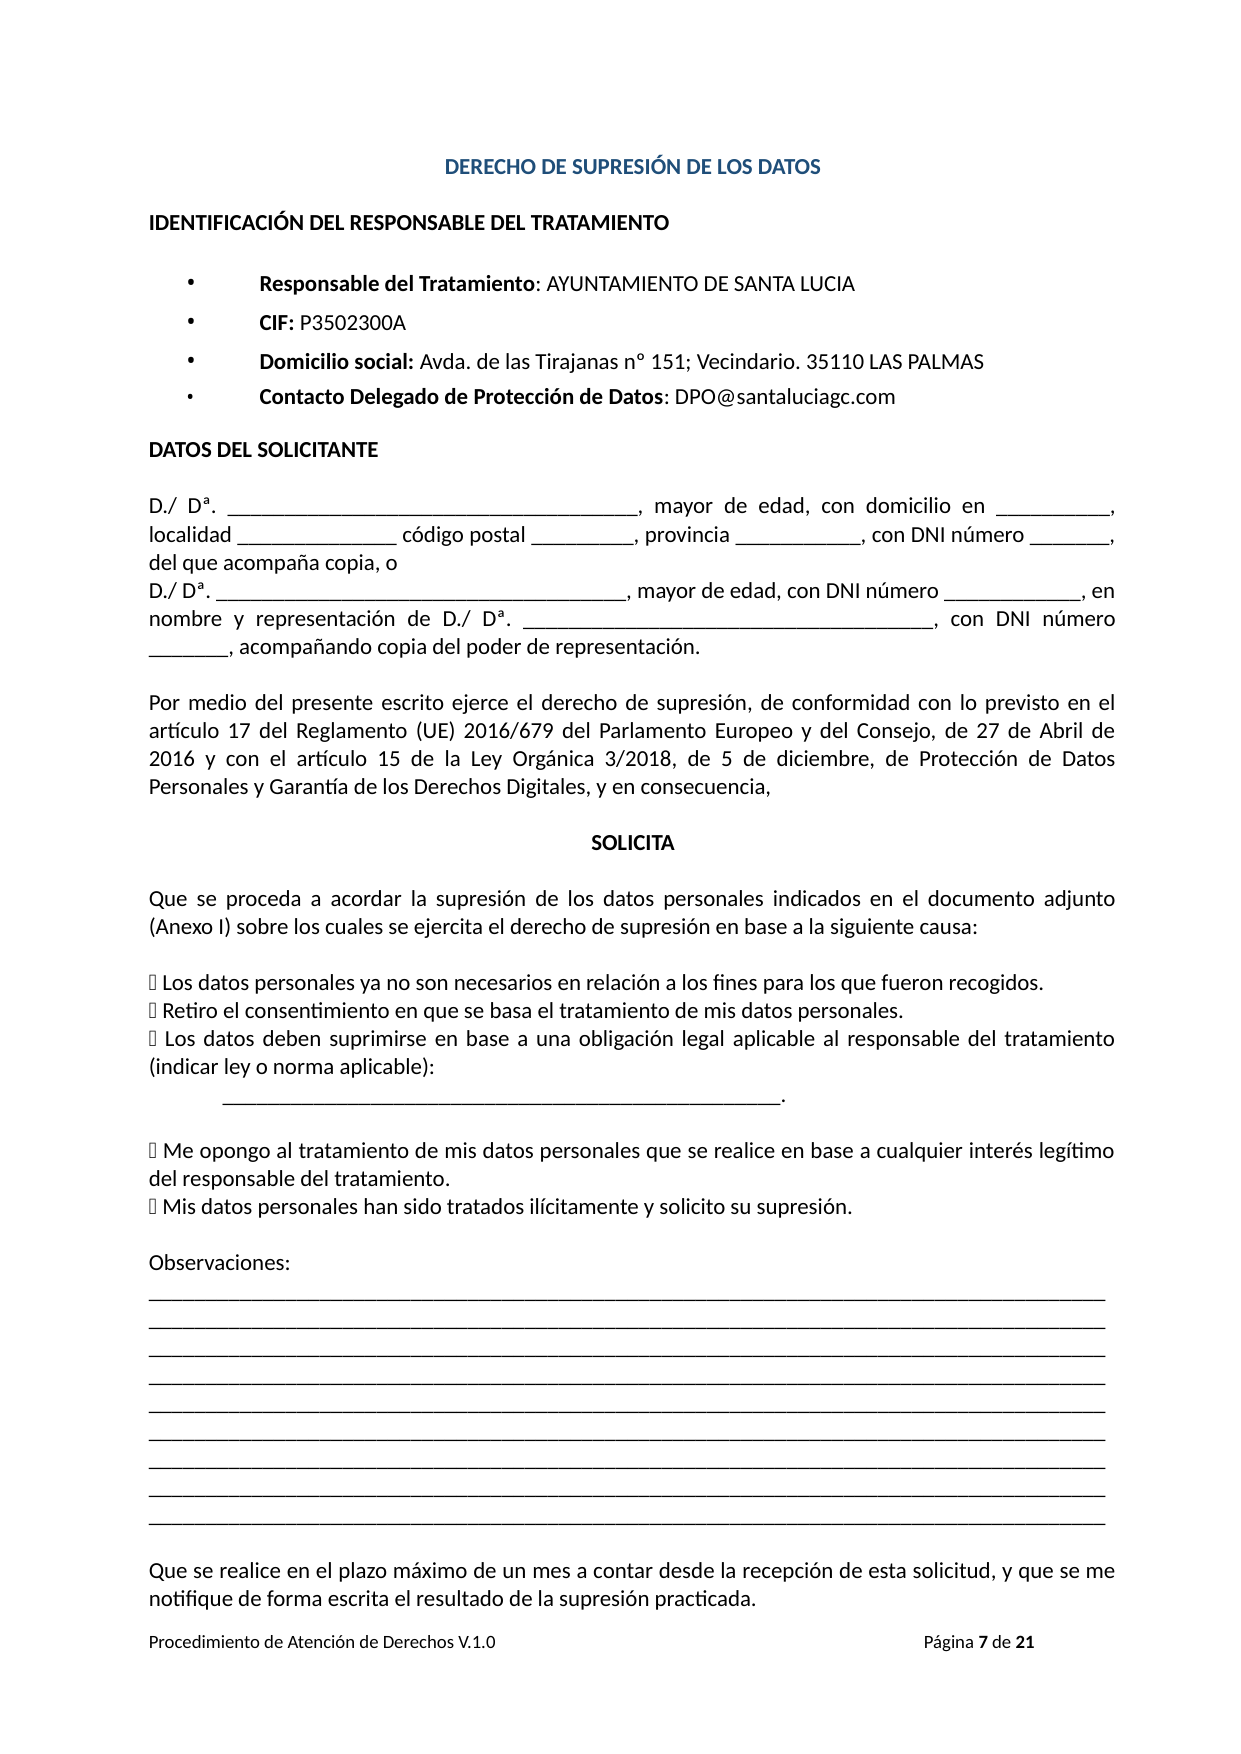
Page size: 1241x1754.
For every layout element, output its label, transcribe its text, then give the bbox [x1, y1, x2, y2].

text Por medio del presente escrito ejerce el derecho de supresión, de conformidad con lo previsto en el artículo 17 del Reglamento (UE) 2016/679 del Parlamento Europeo y del Consejo, de 27 de Abril de 2016 y con el artículo 15 de la Ley Orgánica 3/2018, de 5 de diciembre, de Protección de Datos Personales y Garantía de los Derechos Digitales, y en consecuencia, [148, 688, 1117, 800]
text IDENTIFICACIÓN DEL RESPONSABLE DEL TRATAMIENTO [148, 208, 1117, 236]
list CIF: P3502300A [186, 303, 1117, 337]
text DATOS DEL SOLICITANTE [148, 436, 1117, 464]
text D./ Dª. ____________________________________, mayor de edad, con domicilio en __________, localidad ______________ código postal _________, provincia ___________, con DNI número _______, del que acompaña copia, o [148, 492, 1117, 576]
text  Los datos personales ya no son necesarios en relación a los fines para los que fueron recogidos. [148, 968, 1117, 996]
list Contacto Delegado de Protección de Datos: DPO@santaluciagc.com [186, 382, 1117, 410]
text Que se realice en el plazo máximo de un mes a contar desde la recepción de esta solicitud, y que se me notifique de forma escrita el resultado de la supresión practicada. [148, 1556, 1117, 1612]
text SOLICITA [148, 828, 1117, 856]
text ________________________________________________________________________________________________________________________________________________________________________ [148, 1472, 1117, 1528]
text  Los datos deben suprimirse en base a una obligación legal aplicable al responsable del tratamiento (indicar ley o norma aplicable): [148, 1024, 1117, 1080]
text _________________________________________________. [222, 1080, 1117, 1108]
list Domicilio social: Avda. de las Tirajanas nº 151; Vecindario. 35110 LAS PALMAS [186, 343, 1117, 377]
text  Mis datos personales han sido tratados ilícitamente y solicito su supresión. [148, 1192, 1117, 1220]
text  Retiro el consentimiento en que se basa el tratamiento de mis datos personales. [148, 996, 1117, 1024]
text Observaciones: ____________________________________________________________________________________________________________________________________________________________________________________________________________________________________________________________________________________________________________________________________________________________________________________________________________________________________________________________________________________________________________________________________________________________________________________________________________ [148, 1248, 1117, 1472]
text  Me opongo al tratamiento de mis datos personales que se realice en base a cualquier interés legítimo del responsable del tratamiento. [148, 1136, 1117, 1192]
list Responsable del Tratamiento: AYUNTAMIENTO DE SANTA LUCIA [186, 264, 1117, 298]
text Que se proceda a acordar la supresión de los datos personales indicados en el documento adjunto (Anexo I) sobre los cuales se ejercita el derecho de supresión en base a la siguiente causa: [148, 884, 1117, 940]
text D./ Dª. ____________________________________, mayor de edad, con DNI número ____________, en nombre y representación de D./ Dª. ____________________________________, con DNI número _______, acompañando copia del poder de representación. [148, 576, 1117, 660]
text DERECHO DE SUPRESIÓN DE LOS DATOS [148, 152, 1117, 180]
